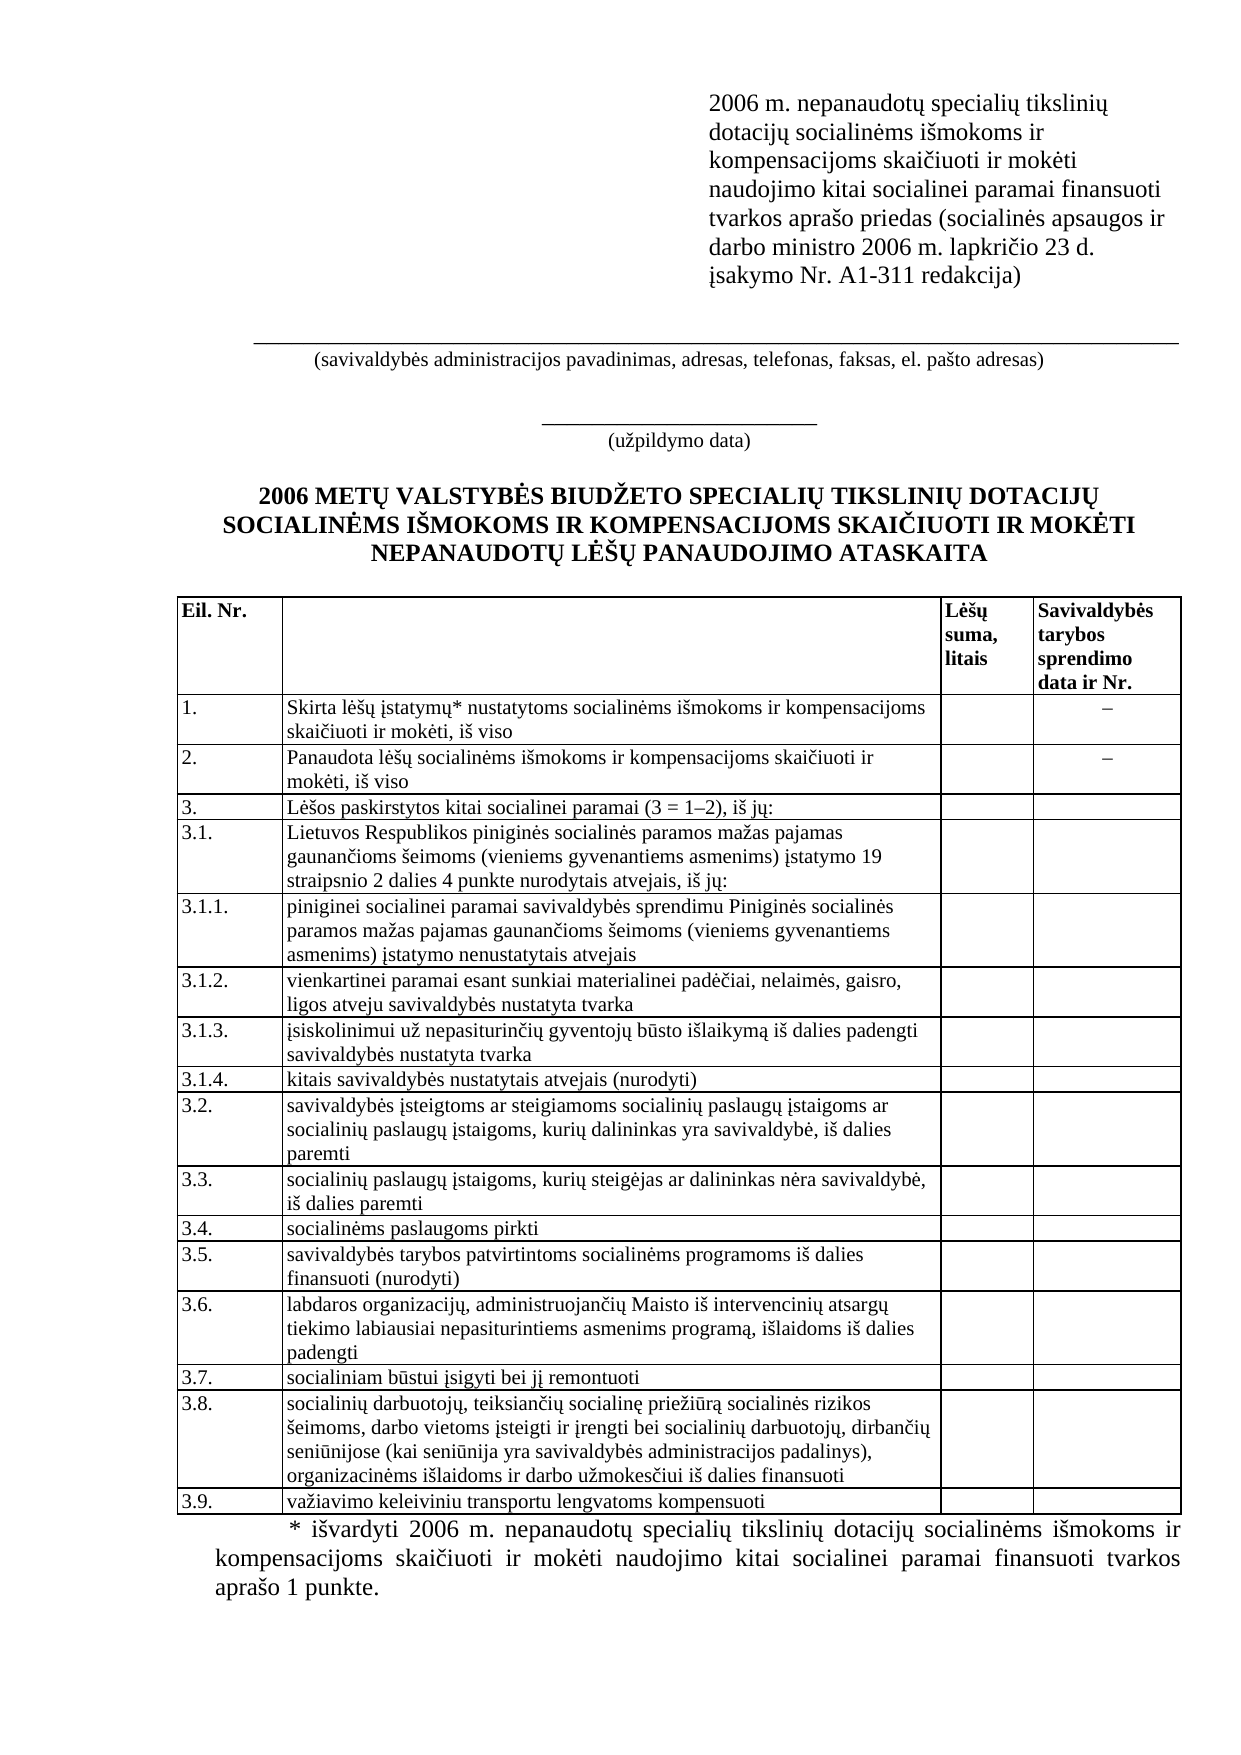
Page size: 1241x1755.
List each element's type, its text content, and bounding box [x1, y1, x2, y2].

text darbo ministro 2006 m. lapkričio 23 d. [177, 232, 1181, 260]
table_cell savivaldybės tarybos patvirtintoms socialinėms programoms iš dalies finansuoti (nurodyti) [283, 1242, 940, 1290]
table_cell 3.1.1. [178, 894, 282, 966]
table_cell [1034, 1067, 1180, 1091]
table_cell savivaldybės įsteigtoms ar steigiamoms socialinių paslaugų įstaigoms ar socialinių paslaugų įstaigoms, kurių dalininkas yra savivaldybė, iš dalies paremti [283, 1093, 940, 1165]
table_cell 3.2. [178, 1093, 282, 1165]
table_cell socialinėms paslaugoms pirkti [283, 1216, 940, 1240]
table_cell [942, 1067, 1033, 1091]
table_cell [1034, 894, 1180, 966]
table_cell [1034, 795, 1180, 819]
table_cell 3.1.2. [178, 968, 282, 1016]
table_cell 3.3. [178, 1167, 282, 1215]
text kompensacijoms skaičiuoti ir mokėti [177, 145, 1181, 174]
table_cell socialinių darbuotojų, teiksiančių socialinę priežiūrą socialinės rizikos šeimoms, darbo vietoms įsteigti ir įrengti bei socialinių darbuotojų, dirbančių seniūnijose (kai seniūnija yra savivaldybės administracijos padalinys), organizacinėms išlaidoms ir darbo užmokesčiui iš dalies finansuoti [283, 1391, 940, 1487]
text naudojimo kitai socialinei paramai finansuoti [177, 174, 1181, 203]
table_cell 3.4. [178, 1216, 282, 1240]
table_cell 3.1.4. [178, 1067, 282, 1091]
table_cell socialinių paslaugų įstaigoms, kurių steigėjas ar dalininkas nėra savivaldybė, iš dalies paremti [283, 1167, 940, 1215]
table_cell [942, 1167, 1033, 1215]
text tvarkos aprašo priedas (socialinės apsaugos ir [177, 203, 1181, 232]
table_cell Panaudota lėšų socialinėms išmokoms ir kompensacijoms skaičiuoti ir mokėti, iš viso [283, 745, 940, 793]
table_cell įsiskolinimui už nepasiturinčių gyventojų būsto išlaikymą iš dalies padengti savivaldybės nustatyta tvarka [283, 1018, 940, 1066]
table_cell piniginei socialinei paramai savivaldybės sprendimu Piniginės socialinės paramos mažas pajamas gaunančioms šeimoms (vieniems gyvenantiems asmenims) įstatymo nenustatytais atvejais [283, 894, 940, 966]
table_cell [942, 1093, 1033, 1165]
table_header Lėšų suma, litais [942, 598, 1033, 694]
table_cell [1034, 1292, 1180, 1364]
table_cell vienkartinei paramai esant sunkiai materialinei padėčiai, nelaimės, gaisro, ligos atveju savivaldybės nustatyta tvarka [283, 968, 940, 1016]
text 2006 METŲ VALSTYBĖS BIUDŽETO SPECIALIŲ TIKSLINIŲ DOTACIJŲ SOCIALINĖMS IŠMOKOMS IR KOMPENSACIJOMS SKAIČIUOTI IR MOKĖTI NEPANAUDOTŲ LĖŠŲ PANAUDOJIMO ATASKAITA [177, 481, 1181, 567]
text 2006 m. nepanaudotų specialių tikslinių [177, 88, 1181, 117]
table_header Eil. Nr. [178, 598, 282, 694]
text ______________________ [177, 399, 1181, 428]
table_cell – [1034, 745, 1180, 793]
table_header [283, 598, 940, 694]
table_cell kitais savivaldybės nustatytais atvejais (nurodyti) [283, 1067, 940, 1091]
table_cell [1034, 1093, 1180, 1165]
table_cell [942, 1391, 1033, 1487]
table_cell 1. [178, 695, 282, 743]
table_cell [942, 894, 1033, 966]
text __________________________________________________________________________ [177, 318, 1181, 347]
table_cell [942, 1489, 1033, 1513]
table_cell 3.1. [178, 820, 282, 892]
table_cell Lėšos paskirstytos kitai socialinei paramai (3 = 1–2), iš jų: [283, 795, 940, 819]
table_cell Lietuvos Respublikos piniginės socialinės paramos mažas pajamas gaunančioms šeimoms (vieniems gyvenantiems asmenims) įstatymo 19 straipsnio 2 dalies 4 punkte nurodytais atvejais, iš jų: [283, 820, 940, 892]
table_cell [1034, 1365, 1180, 1389]
table_cell 2. [178, 745, 282, 793]
table_cell [942, 820, 1033, 892]
table_cell – [1034, 695, 1180, 743]
text dotacijų socialinėms išmokoms ir [177, 117, 1181, 145]
table_cell [1034, 820, 1180, 892]
table_cell 3.9. [178, 1489, 282, 1513]
table_cell 3.6. [178, 1292, 282, 1364]
table_cell 3.5. [178, 1242, 282, 1290]
table_cell [942, 695, 1033, 743]
table_cell Skirta lėšų įstatymų* nustatytoms socialinėms išmokoms ir kompensacijoms skaičiuoti ir mokėti, iš viso [283, 695, 940, 743]
table_header Savivaldybės tarybos sprendimo data ir Nr. [1034, 598, 1180, 694]
text įsakymo Nr. A1-311 redakcija) [177, 260, 1181, 289]
table_cell [1034, 1216, 1180, 1240]
table_cell [1034, 1242, 1180, 1290]
table_cell [1034, 1489, 1180, 1513]
table_cell [1034, 1391, 1180, 1487]
table_cell socialiniam būstui įsigyti bei jį remontuoti [283, 1365, 940, 1389]
table_cell 3. [178, 795, 282, 819]
table_cell [942, 968, 1033, 1016]
text (savivaldybės administracijos pavadinimas, adresas, telefonas, faksas, el. pašto adresas) [177, 347, 1181, 371]
table_cell [1034, 1167, 1180, 1215]
table_cell [942, 745, 1033, 793]
table_cell [942, 1018, 1033, 1066]
text * išvardyti 2006 m. nepanaudotų specialių tikslinių dotacijų socialinėms išmokoms ir kompensacijoms skaičiuoti ir mokėti naudojimo kitai socialinei paramai finansuoti tvarkos aprašo 1 punkte. [215, 1515, 1181, 1601]
table_cell važiavimo keleiviniu transportu lengvatoms kompensuoti [283, 1489, 940, 1513]
table_cell 3.7. [178, 1365, 282, 1389]
table_cell labdaros organizacijų, administruojančių Maisto iš intervencinių atsargų tiekimo labiausiai nepasiturintiems asmenims programą, išlaidoms iš dalies padengti [283, 1292, 940, 1364]
table_cell [942, 1365, 1033, 1389]
table_cell [1034, 1018, 1180, 1066]
table_cell [942, 1292, 1033, 1364]
table_cell 3.1.3. [178, 1018, 282, 1066]
table_cell 3.8. [178, 1391, 282, 1487]
table_cell [942, 1216, 1033, 1240]
table_cell [942, 1242, 1033, 1290]
text (užpildymo data) [177, 428, 1181, 452]
table_cell [1034, 968, 1180, 1016]
table_cell [942, 795, 1033, 819]
